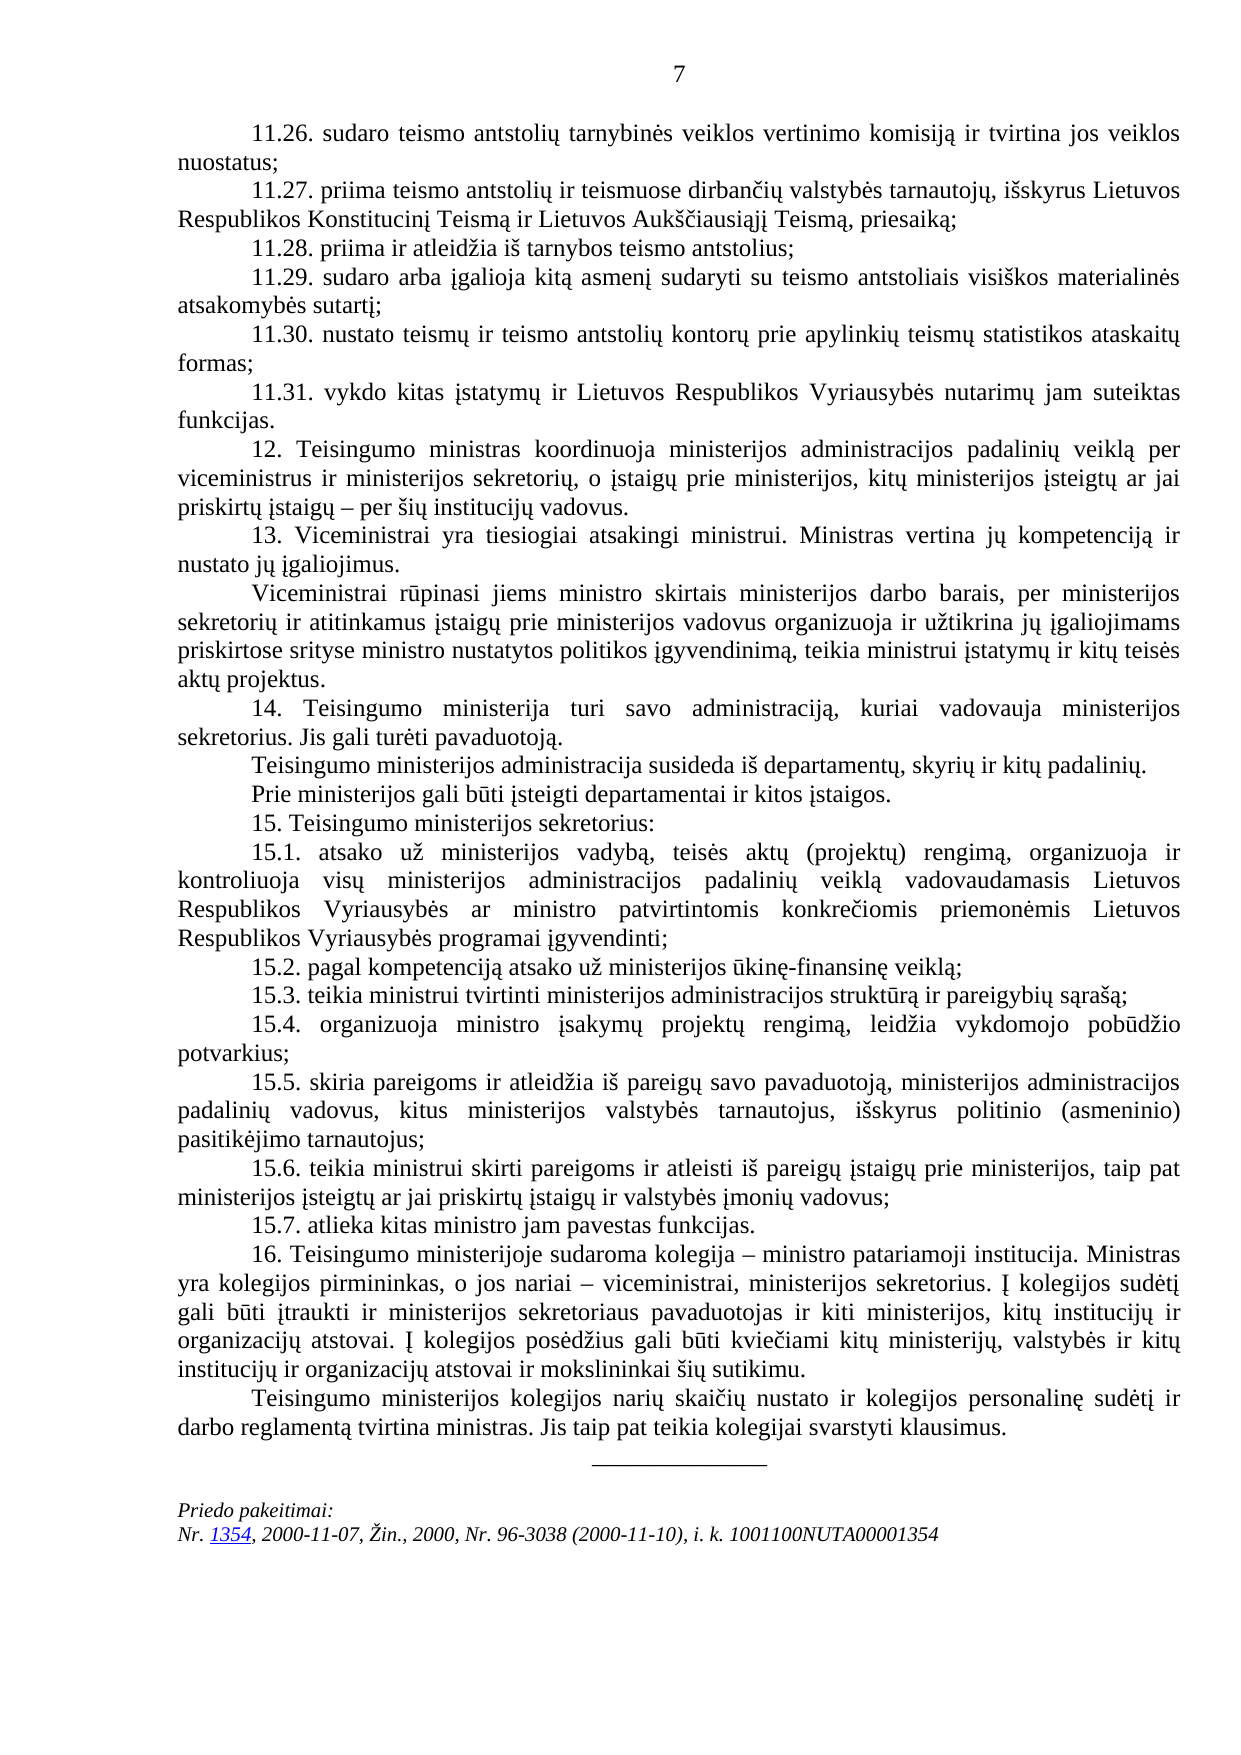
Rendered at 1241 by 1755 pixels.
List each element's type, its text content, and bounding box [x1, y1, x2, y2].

text 11.27. priima teismo antstolių ir teismuose dirbančių valstybės tarnautojų, išskyrus Lietuvos Respublikos Konstitucinį Teismą ir Lietuvos Aukščiausiąjį Teismą, priesaiką; [177, 176, 1181, 233]
text 11.30. nustato teismų ir teismo antstolių kontorų prie apylinkių teismų statistikos ataskaitų formas; [177, 319, 1181, 377]
text 16. Teisingumo ministerijoje sudaroma kolegija – ministro patariamoji institucija. Ministras yra kolegijos pirmininkas, o jos nariai – viceministrai, ministerijos sekretorius. Į kolegijos sudėtį gali būti įtraukti ir ministerijos sekretoriaus pavaduotojas ir kiti ministerijos, kitų institucijų ir organizacijų atstovai. Į kolegijos posėdžius gali būti kviečiami kitų ministerijų, valstybės ir kitų institucijų ir organizacijų atstovai ir mokslininkai šių sutikimu. [177, 1239, 1181, 1383]
text 15.1. atsako už ministerijos vadybą, teisės aktų (projektų) rengimą, organizuoja ir kontroliuoja visų ministerijos administracijos padalinių veiklą vadovaudamasis Lietuvos Respublikos Vyriausybės ar ministro patvirtintomis konkrečiomis priemonėmis Lietuvos Respublikos Vyriausybės programai įgyvendinti; [177, 837, 1181, 952]
text 15.2. pagal kompetenciją atsako už ministerijos ūkinę-finansinę veiklą; [177, 952, 1181, 981]
text 11.29. sudaro arba įgalioja kitą asmenį sudaryti su teismo antstoliais visiškos materialinės atsakomybės sutartį; [177, 262, 1181, 319]
text 15.7. atlieka kitas ministro jam pavestas funkcijas. [177, 1211, 1181, 1239]
text ______________ [177, 1441, 1181, 1469]
text Priedo pakeitimai: [177, 1498, 1181, 1522]
text 11.31. vykdo kitas įstatymų ir Lietuvos Respublikos Vyriausybės nutarimų jam suteiktas funkcijas. [177, 377, 1181, 434]
text 11.26. sudaro teismo antstolių tarnybinės veiklos vertinimo komisiją ir tvirtina jos veiklos nuostatus; [177, 118, 1181, 176]
text 15.6. teikia ministrui skirti pareigoms ir atleisti iš pareigų įstaigų prie ministerijos, taip pat ministerijos įsteigtų ar jai priskirtų įstaigų ir valstybės įmonių vadovus; [177, 1153, 1181, 1211]
text 11.28. priima ir atleidžia iš tarnybos teismo antstolius; [177, 233, 1181, 262]
text 12. Teisingumo ministras koordinuoja ministerijos administracijos padalinių veiklą per viceministrus ir ministerijos sekretorių, o įstaigų prie ministerijos, kitų ministerijos įsteigtų ar jai priskirtų įstaigų – per šių institucijų vadovus. [177, 434, 1181, 521]
text Prie ministerijos gali būti įsteigti departamentai ir kitos įstaigos. [177, 779, 1181, 808]
text Nr. 1354, 2000-11-07, Žin., 2000, Nr. 96-3038 (2000-11-10), i. k. 1001100NUTA00001354 [177, 1522, 1181, 1546]
text 13. Viceministrai yra tiesiogiai atsakingi ministrui. Ministras vertina jų kompetenciją ir nustato jų įgaliojimus. [177, 521, 1181, 578]
text 15.5. skiria pareigoms ir atleidžia iš pareigų savo pavaduotoją, ministerijos administracijos padalinių vadovus, kitus ministerijos valstybės tarnautojus, išskyrus politinio (asmeninio) pasitikėjimo tarnautojus; [177, 1067, 1181, 1153]
text 14. Teisingumo ministerija turi savo administraciją, kuriai vadovauja ministerijos sekretorius. Jis gali turėti pavaduotoją. [177, 693, 1181, 751]
text Teisingumo ministerijos administracija susideda iš departamentų, skyrių ir kitų padalinių. [177, 751, 1181, 779]
text Viceministrai rūpinasi jiems ministro skirtais ministerijos darbo barais, per ministerijos sekretorių ir atitinkamus įstaigų prie ministerijos vadovus organizuoja ir užtikrina jų įgaliojimams priskirtose srityse ministro nustatytos politikos įgyvendinimą, teikia ministrui įstatymų ir kitų teisės aktų projektus. [177, 578, 1181, 693]
text Teisingumo ministerijos kolegijos narių skaičių nustato ir kolegijos personalinę sudėtį ir darbo reglamentą tvirtina ministras. Jis taip pat teikia kolegijai svarstyti klausimus. [177, 1383, 1181, 1441]
text 15.3. teikia ministrui tvirtinti ministerijos administracijos struktūrą ir pareigybių sąrašą; [177, 981, 1181, 1009]
text 15.4. organizuoja ministro įsakymų projektų rengimą, leidžia vykdomojo pobūdžio potvarkius; [177, 1009, 1181, 1067]
text 15. Teisingumo ministerijos sekretorius: [177, 808, 1181, 837]
